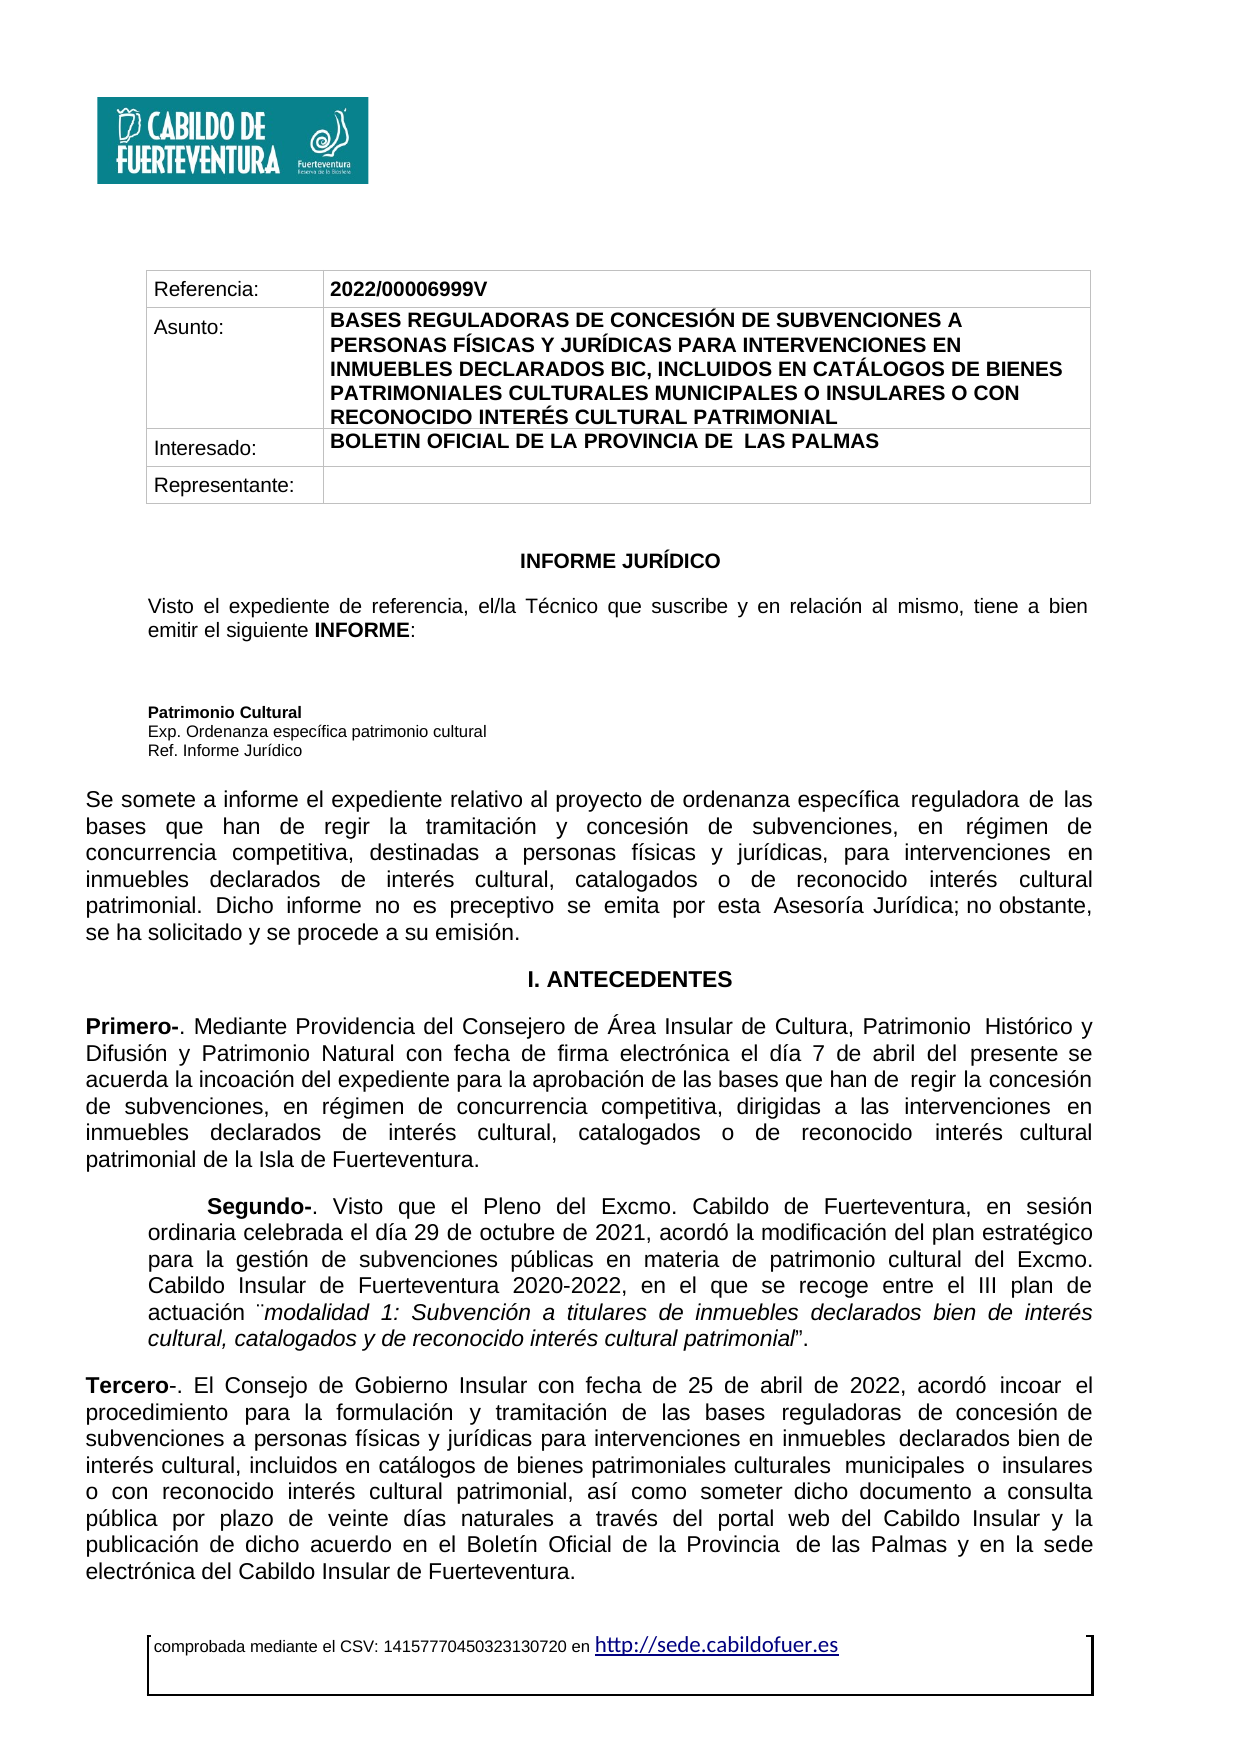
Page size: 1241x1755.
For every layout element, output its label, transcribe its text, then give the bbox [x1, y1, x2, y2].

table_cell Representante: [147, 467, 323, 503]
text Exp. Ordenanza específica patrimonio cultural Ref. Informe Jurídico [148, 722, 514, 760]
table_cell Interesado: [147, 429, 323, 466]
text Primero-. Mediante Providencia del Consejero de Área Insular de Cultura, Patrimonio Histórico y Difusión y Patrimonio Natural con fecha de firma electrónica el día 7 de abril del presente se acuerda la incoación del expediente para la aprobación de las bases que han de regir la concesión de subvenciones, en régimen de concurrencia competitiva, dirigidas a las intervenciones en inmuebles declarados de interés cultural, catalogados o de reconocido interés cultural patrimonial de la Isla de Fuerteventura. [85, 1013, 1093, 1172]
list ANTECEDENTES [527, 966, 1107, 992]
table_cell [324, 467, 1090, 503]
table_header 2022/00006999V [324, 271, 1090, 307]
table_cell BOLETIN OFICIAL DE LA PROVINCIA DE LAS PALMAS [324, 429, 1090, 466]
picture [97, 97, 369, 184]
text Se somete a informe el expediente relativo al proyecto de ordenanza específica reguladora de las bases que han de regir la tramitación y concesión de subvenciones, en régimen de concurrencia competitiva, destinadas a personas físicas y jurídicas, para intervenciones en inmuebles declarados de interés cultural, catalogados o de reconocido interés cultural patrimonial. Dicho informe no es preceptivo se emita por esta Asesoría Jurídica; no obstante, se ha solicitado y se procede a su emisión. [85, 786, 1093, 945]
text INFORME JURÍDICO [479, 549, 762, 573]
text Segundo-. Visto que el Pleno del Excmo. Cabildo de Fuerteventura, en sesión ordinaria celebrada el día 29 de octubre de 2021, acordó la modificación del plan estratégico para la gestión de subvenciones públicas en materia de patrimonio cultural del Excmo. Cabildo Insular de Fuerteventura 2020-2022, en el que se recoge entre el III plan de actuación ¨modalidad 1: Subvención a titulares de inmuebles declarados bien de interés cultural, catalogados y de reconocido interés cultural patrimonial”. [148, 1193, 1093, 1351]
text Patrimonio Cultural [148, 702, 1107, 722]
table_cell Asunto: [147, 308, 323, 428]
table_header Referencia: [147, 271, 323, 307]
table_cell BASES REGULADORAS DE CONCESIÓN DE SUBVENCIONES A PERSONAS FÍSICAS Y JURÍDICAS PARA INTERVENCIONES EN INMUEBLES DECLARADOS BIC, INCLUIDOS EN CATÁLOGOS DE BIENES PATRIMONIALES CULTURALES MUNICIPALES O INSULARES O CON RECONOCIDO INTERÉS CULTURAL PATRIMONIAL [324, 308, 1090, 428]
text Tercero-. El Consejo de Gobierno Insular con fecha de 25 de abril de 2022, acordó incoar el procedimiento para la formulación y tramitación de las bases reguladoras de concesión de subvenciones a personas físicas y jurídicas para intervenciones en inmuebles declarados bien de interés cultural, incluidos en catálogos de bienes patrimoniales culturales municipales o insulares o con reconocido interés cultural patrimonial, así como someter dicho documento a consulta pública por plazo de veinte días naturales a través del portal web del Cabildo Insular y la publicación de dicho acuerdo en el Boletín Oficial de la Provincia de las Palmas y en la sede electrónica del Cabildo Insular de Fuerteventura. [85, 1372, 1093, 1584]
text Visto el expediente de referencia, el/la Técnico que suscribe y en relación al mismo, tiene a bien emitir el siguiente INFORME: [148, 594, 1107, 642]
